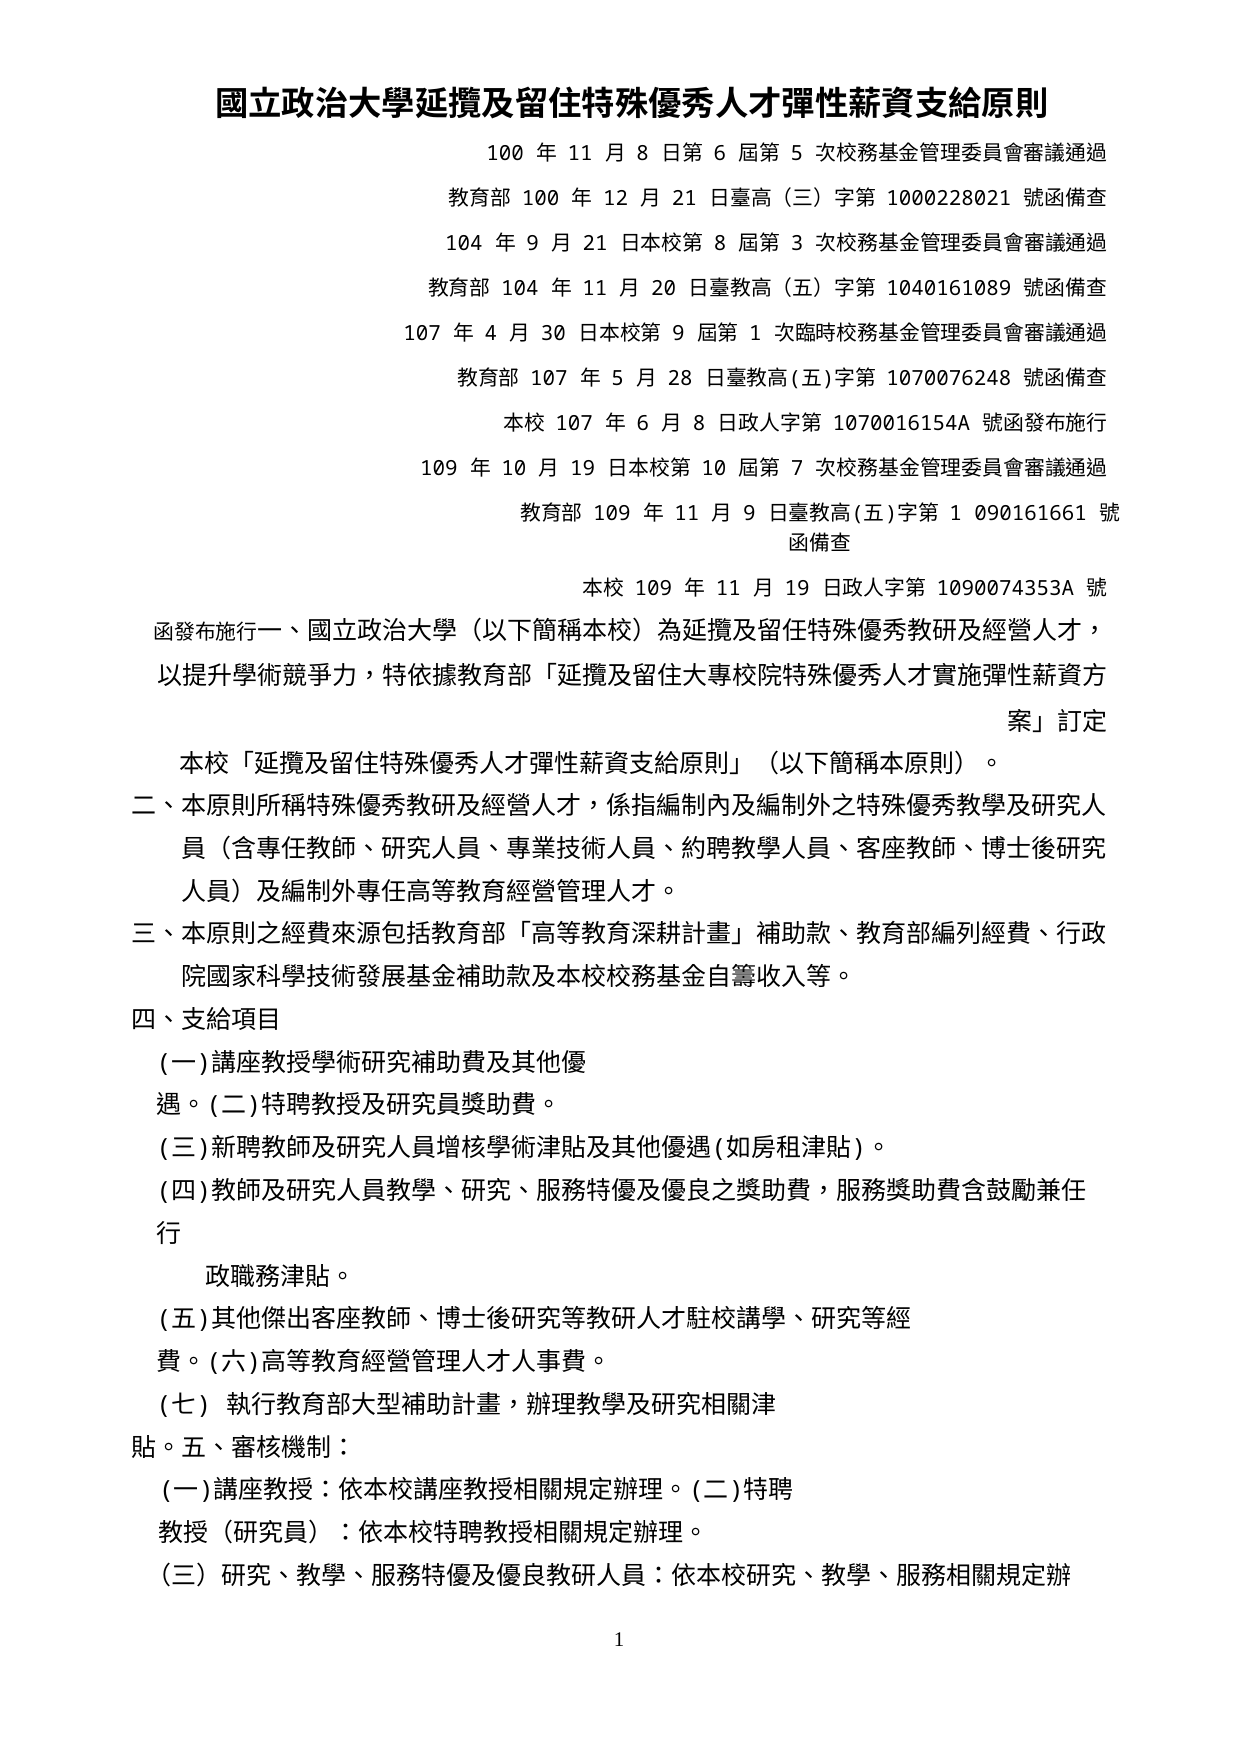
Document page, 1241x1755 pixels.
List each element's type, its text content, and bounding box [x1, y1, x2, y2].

text 本校 107 年 6 月 8 日政人字第 1070016154A 號函發布施行 [119, 406, 1107, 436]
text 104 年 9 月 21 日本校第 8 屆第 3 次校務基金管理委員會審議通過 [119, 226, 1107, 257]
text 本校「延攬及留住特殊優秀人才彈性薪資支給原則」（以下簡稱本原則）。 [179, 746, 1149, 779]
text 教育部 109 年 11 月 9 日臺教高(五)字第 1 090161661 號函備查 [511, 496, 1129, 557]
text 教育部 107 年 5 月 28 日臺教高(五)字第 1070076248 號函備查 [119, 361, 1107, 392]
text 109 年 10 月 19 日本校第 10 屆第 7 次校務基金管理委員會審議通過 [119, 451, 1107, 481]
text 教育部 100 年 12 月 21 日臺高（三）字第 1000228021 號函備查 [119, 182, 1107, 212]
text 本校 109 年 11 月 19 日政人字第 1090074353A 號函發布施行一、國立政治大學（以下簡稱本校）為延攬及留任特殊優秀教研及經營人才，以提升學術競爭力，特依據教育部「延攬及留住大專校院特殊優秀人才實施彈性薪資方案」訂定 [131, 571, 1107, 737]
text (三)新聘教師及研究人員增核學術津貼及其他優遇(如房租津貼)。 (四)教師及研究人員教學、研究、服務特優及優良之獎助費，服務獎助費含鼓勵兼任行 [156, 1128, 1107, 1249]
text 教育部 104 年 11 月 20 日臺教高（五）字第 1040161089 號函備查 [119, 271, 1107, 302]
text （三）研究、教學、服務特優及優良教研人員：依本校研究、教學、服務相關規定辦 [146, 1555, 1113, 1592]
text (七) 執行教育部大型補助計畫，辦理教學及研究相關津貼。五、審核機制： [131, 1384, 819, 1463]
text 三、本原則之經費來源包括教育部「高等教育深耕計畫」補助款、教育部編列經費、行政院國家科學技術發展基金補助款及本校校務基金自籌收入等。 [131, 914, 1107, 993]
text 政職務津貼。 (五)其他傑出客座教師、博士後研究等教研人才駐校講學、研究等經費。(六)高等教育經營管理人才人事費。 [156, 1256, 957, 1378]
text 國立政治大學延攬及留住特殊優秀人才彈性薪資支給原則 [215, 77, 1149, 125]
text (一)講座教授：依本校講座教授相關規定辦理。(二)特聘教授（研究員）：依本校特聘教授相關規定辦理。 [159, 1470, 797, 1549]
text 100 年 11 月 8 日第 6 屆第 5 次校務基金管理委員會審議通過 [119, 137, 1107, 167]
text 107 年 4 月 30 日本校第 9 屆第 1 次臨時校務基金管理委員會審議通過 [119, 316, 1107, 347]
text 二、本原則所稱特殊優秀教研及經營人才，係指編制內及編制外之特殊優秀教學及研究人員（含專任教師、研究人員、專業技術人員、約聘教學人員、客座教師、博士後研究人員）及編制外專任高等教育經營管理人才。 [131, 786, 1107, 907]
text 四、支給項目 (一)講座教授學術研究補助費及其他優遇。(二)特聘教授及研究員獎助費。 [131, 999, 632, 1121]
